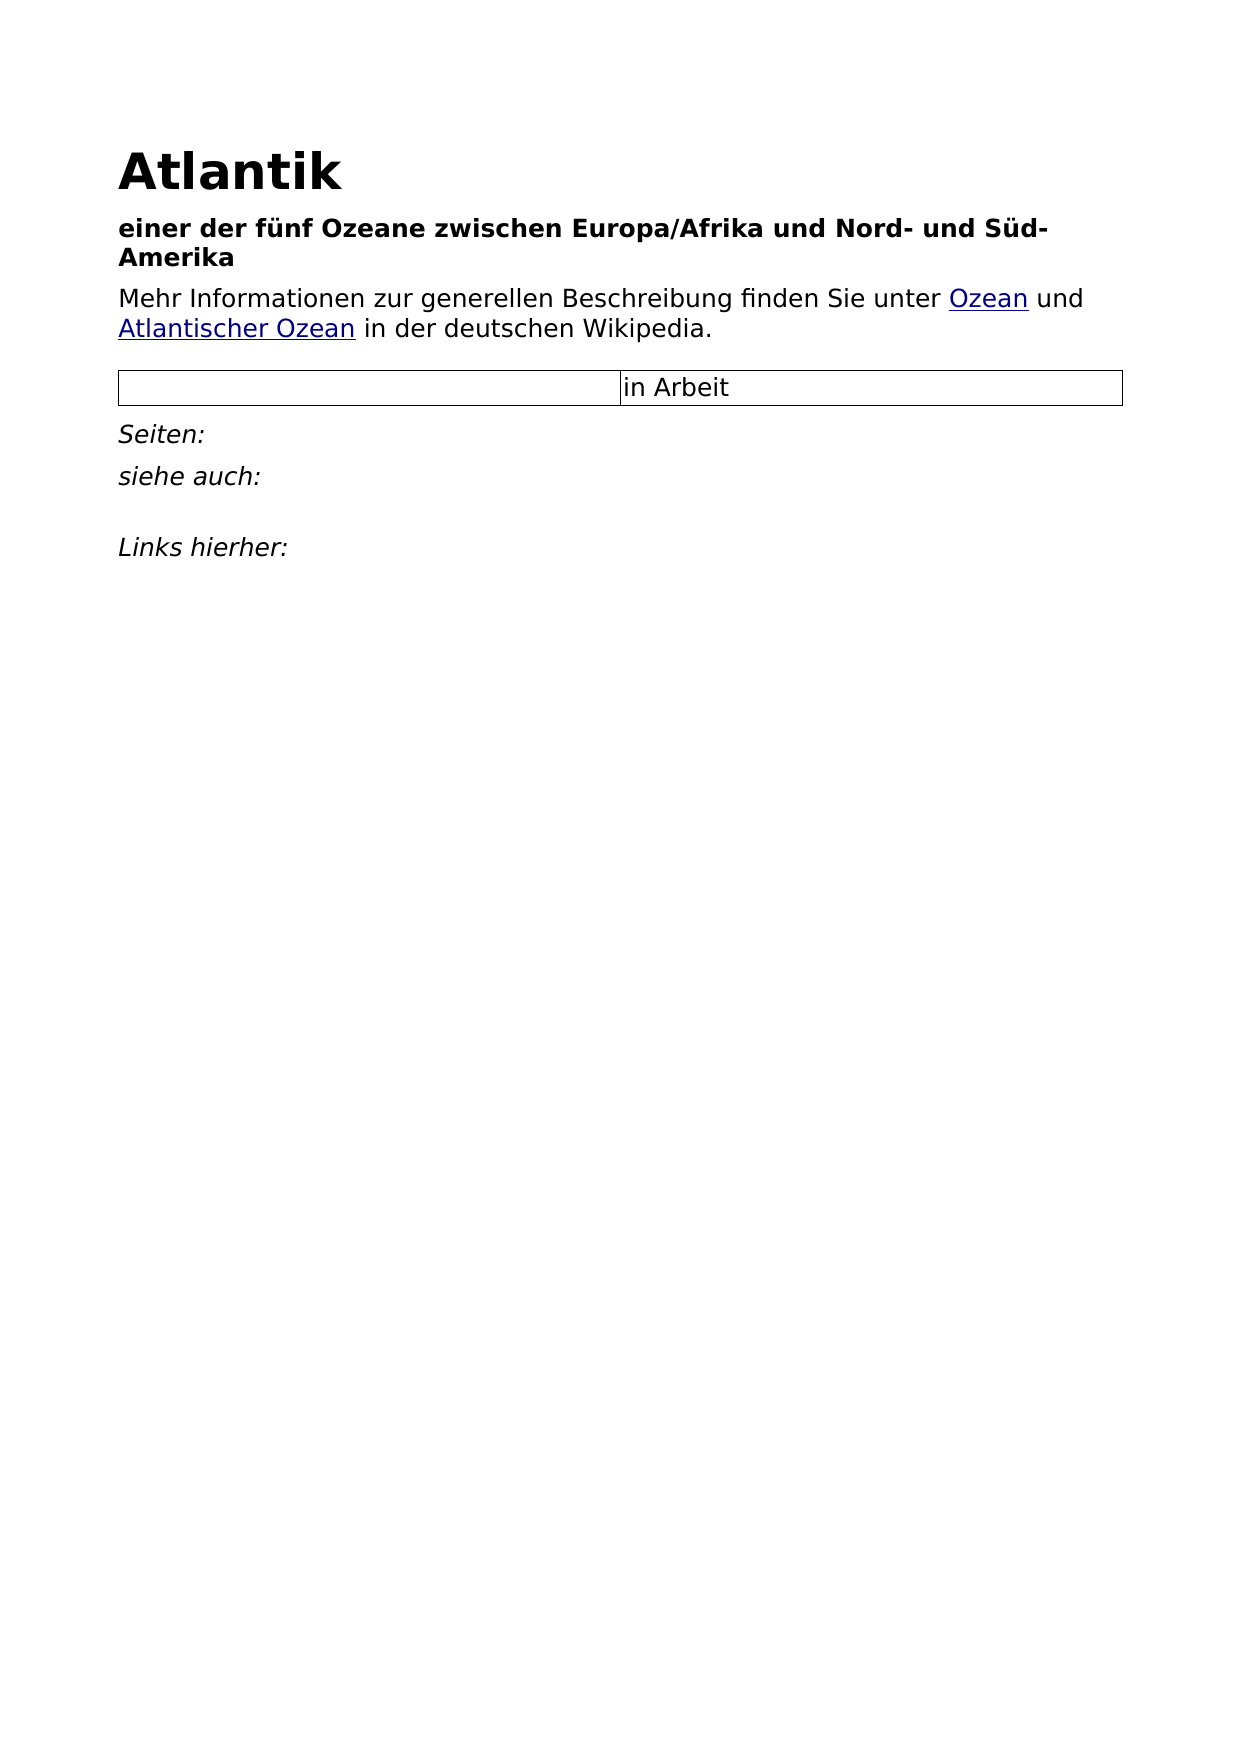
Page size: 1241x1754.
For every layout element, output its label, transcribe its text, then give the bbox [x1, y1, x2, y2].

table_header [119, 371, 620, 405]
text Links hierher: [118, 533, 1122, 562]
subtitle Atlantik [118, 143, 1122, 201]
text Seiten: [118, 420, 1122, 449]
text siehe auch: [118, 462, 1122, 520]
table_header in Arbeit [621, 371, 1122, 405]
text einer der fünf Ozeane zwischen Europa/Afrika und Nord- und Süd-Amerika [118, 214, 1122, 272]
text Mehr Informationen zur generellen Beschreibung finden Sie unter Ozean und Atlantischer Ozean in der deutschen Wikipedia. [118, 285, 1122, 343]
